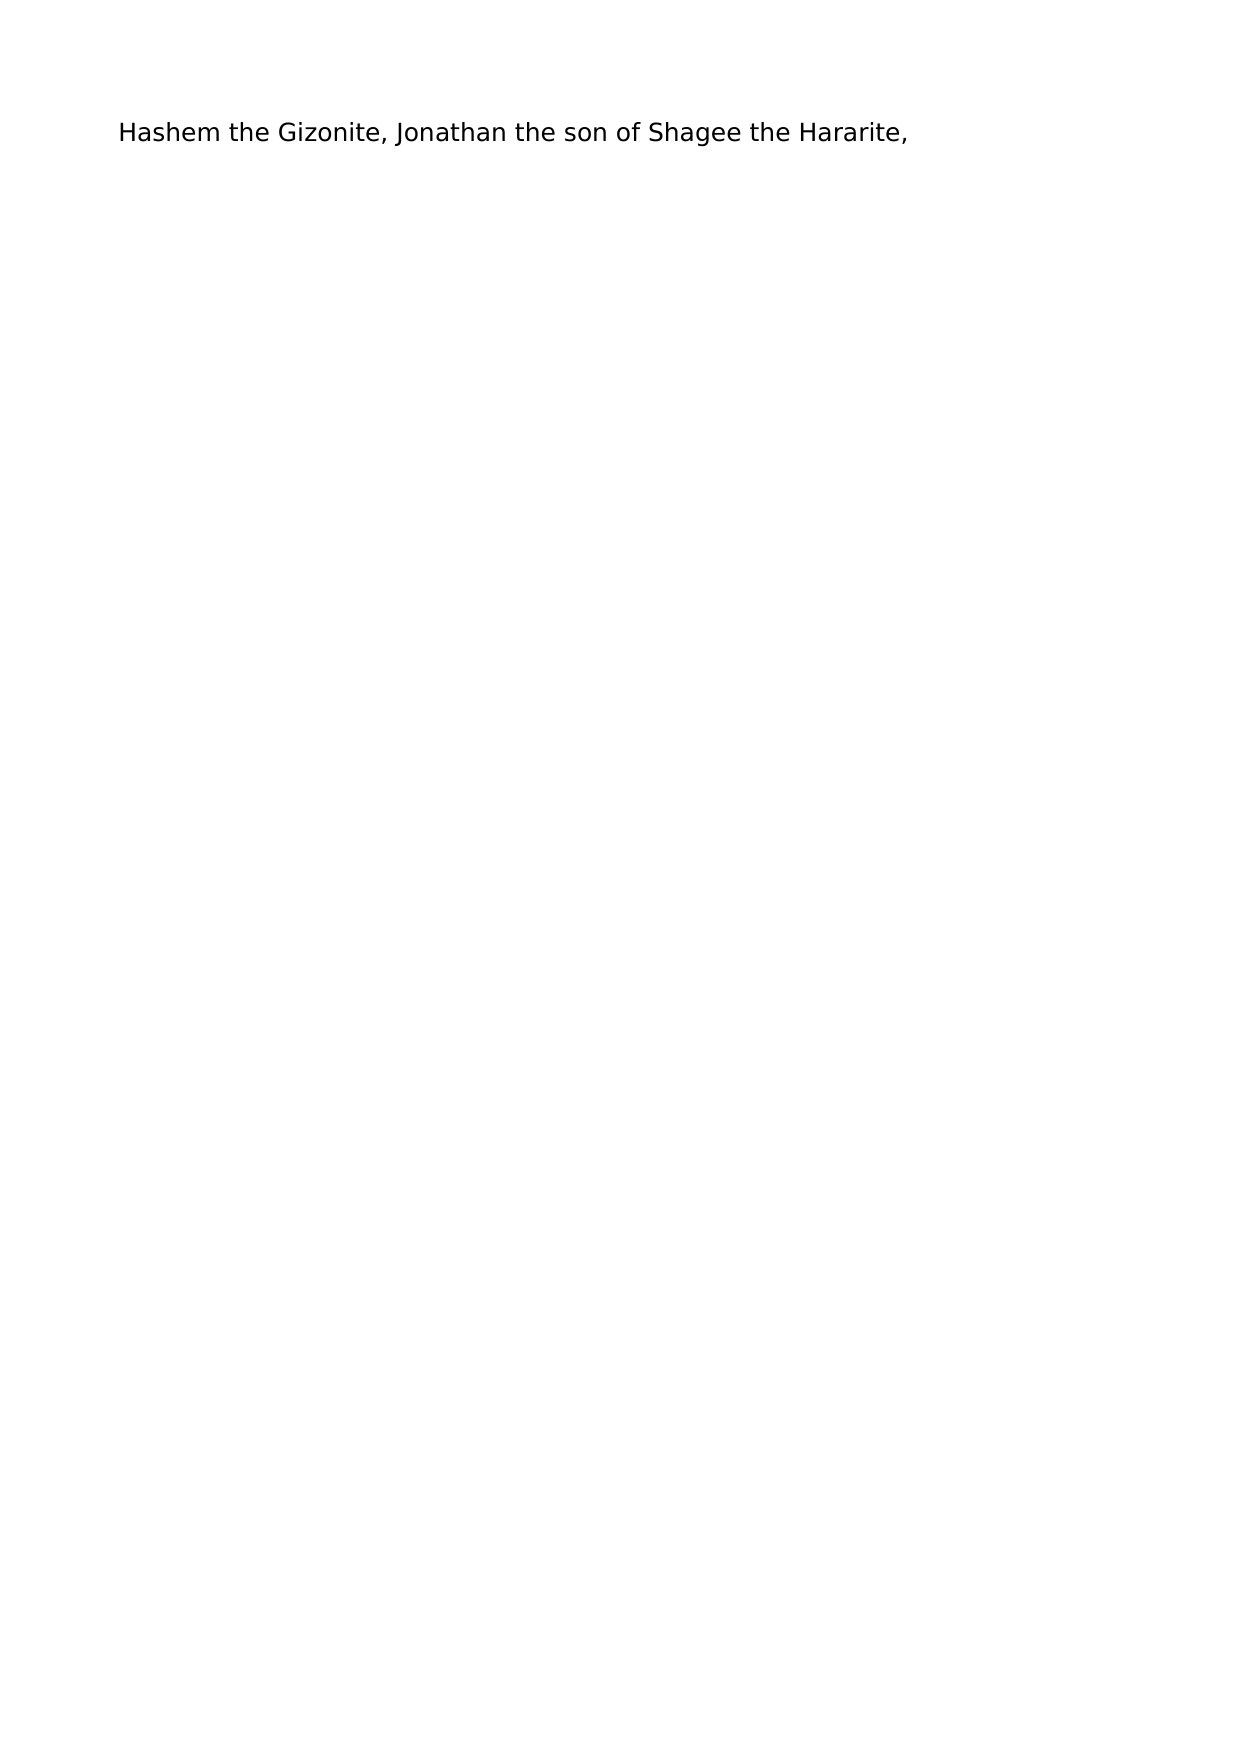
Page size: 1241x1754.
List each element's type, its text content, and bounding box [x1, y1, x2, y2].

text Hashem the Gizonite, Jonathan the son of Shagee the Hararite, [118, 118, 1122, 147]
